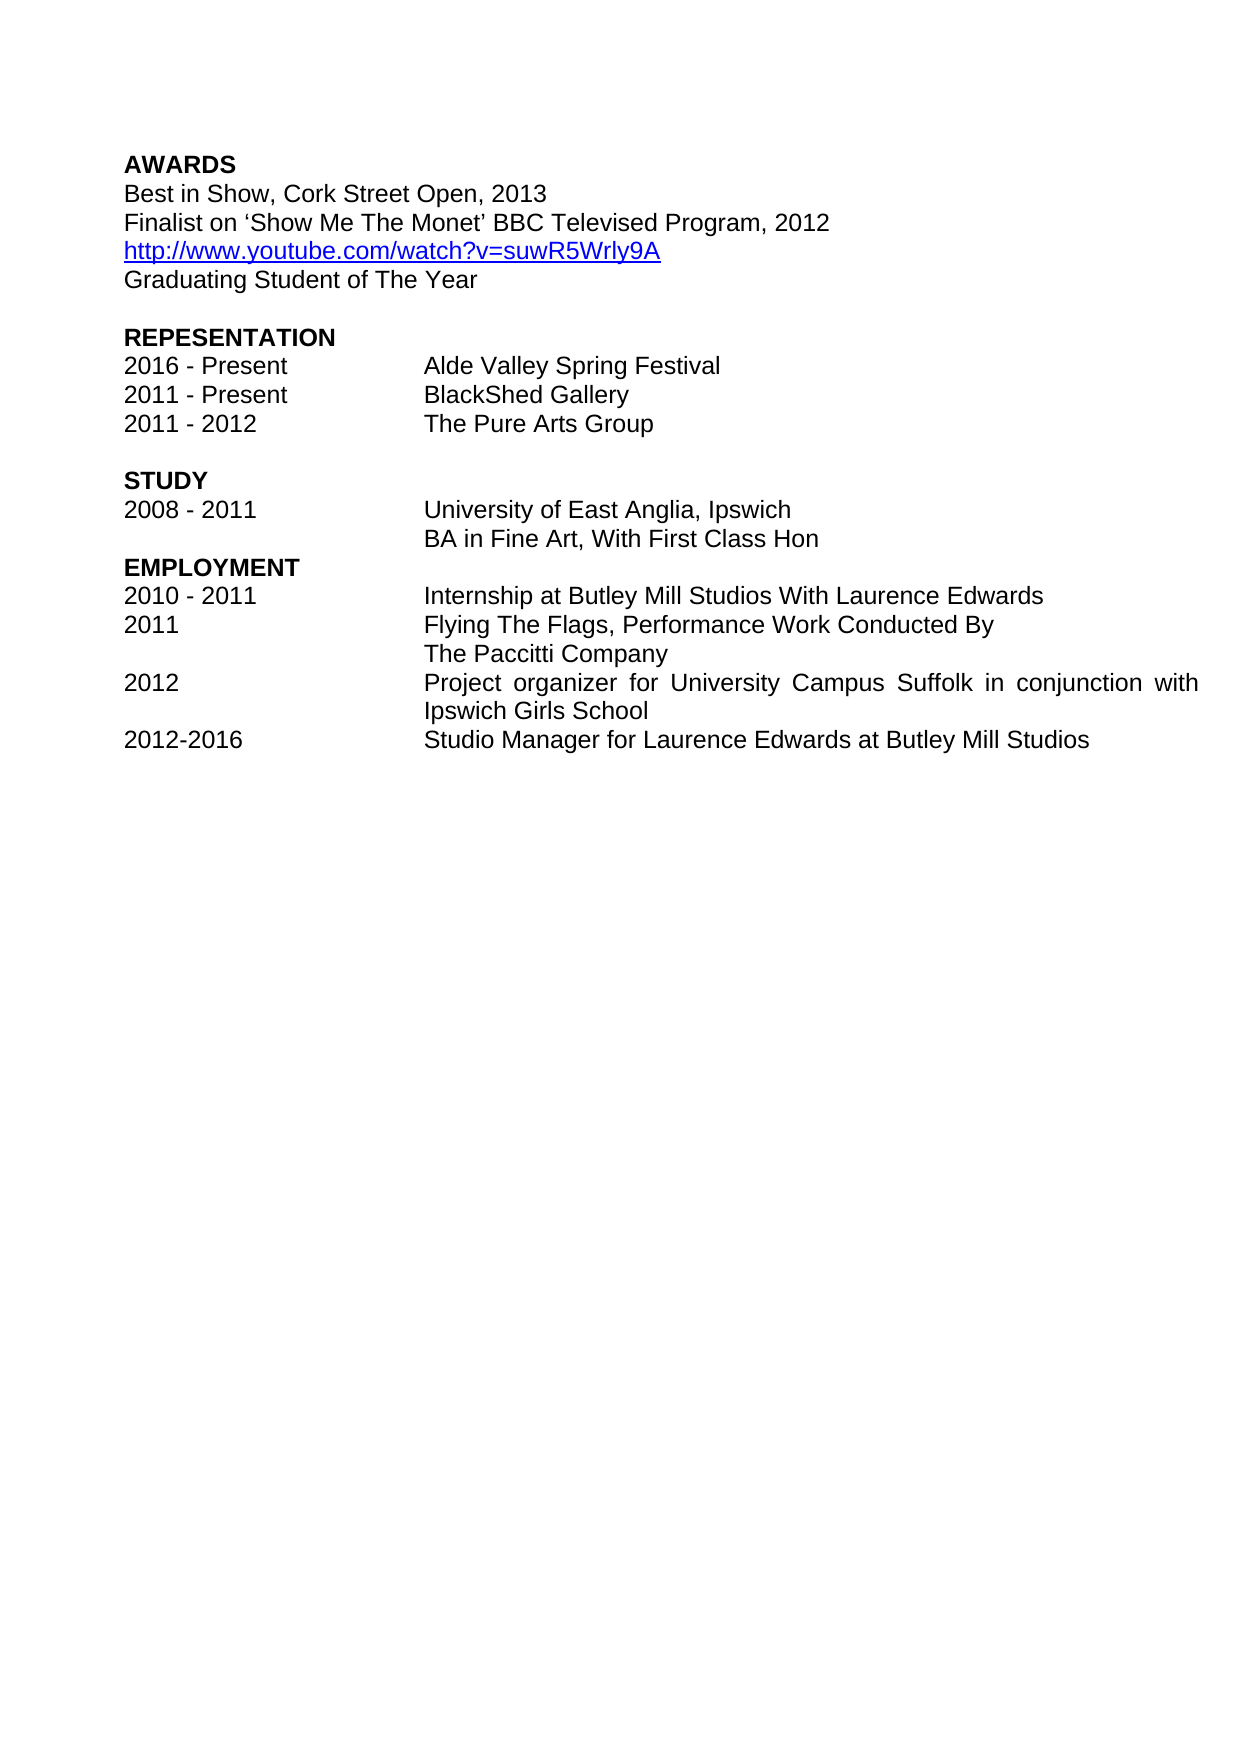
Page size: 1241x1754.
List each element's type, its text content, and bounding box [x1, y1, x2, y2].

text REPESENTATION [123, 322, 1200, 351]
text Best in Show, Cork Street Open, 2013 [123, 179, 1200, 207]
text AWARDS [123, 150, 1200, 179]
text 2012-2016 Studio Manager for Laurence Edwards at Butley Mill Studios [123, 725, 1200, 754]
text 2010 - 2011 Internship at Butley Mill Studios With Laurence Edwards [123, 581, 1200, 610]
text The Paccitti Company [348, 639, 1200, 667]
text 2011 - 2012 The Pure Arts Group [123, 409, 1200, 437]
text 2008 - 2011 University of East Anglia, Ipswich [123, 495, 1200, 524]
text 2011 Flying The Flags, Performance Work Conducted By [123, 610, 1200, 639]
text EMPLOYMENT [123, 552, 1200, 581]
text http://www.youtube.com/watch?v=suwR5Wrly9A [123, 236, 1200, 265]
text Graduating Student of The Year [123, 265, 1200, 294]
text 2011 - Present BlackShed Gallery [123, 380, 1200, 409]
text 2012 Project organizer for University Campus Suffolk in conjunction with Ipswich Girls School [123, 667, 1200, 725]
text Finalist on ‘Show Me The Monet’ BBC Televised Program, 2012 [123, 207, 1200, 236]
text BA in Fine Art, With First Class Hon [123, 524, 1200, 552]
text STUDY [123, 466, 1200, 495]
text 2016 - Present Alde Valley Spring Festival [123, 351, 1200, 380]
